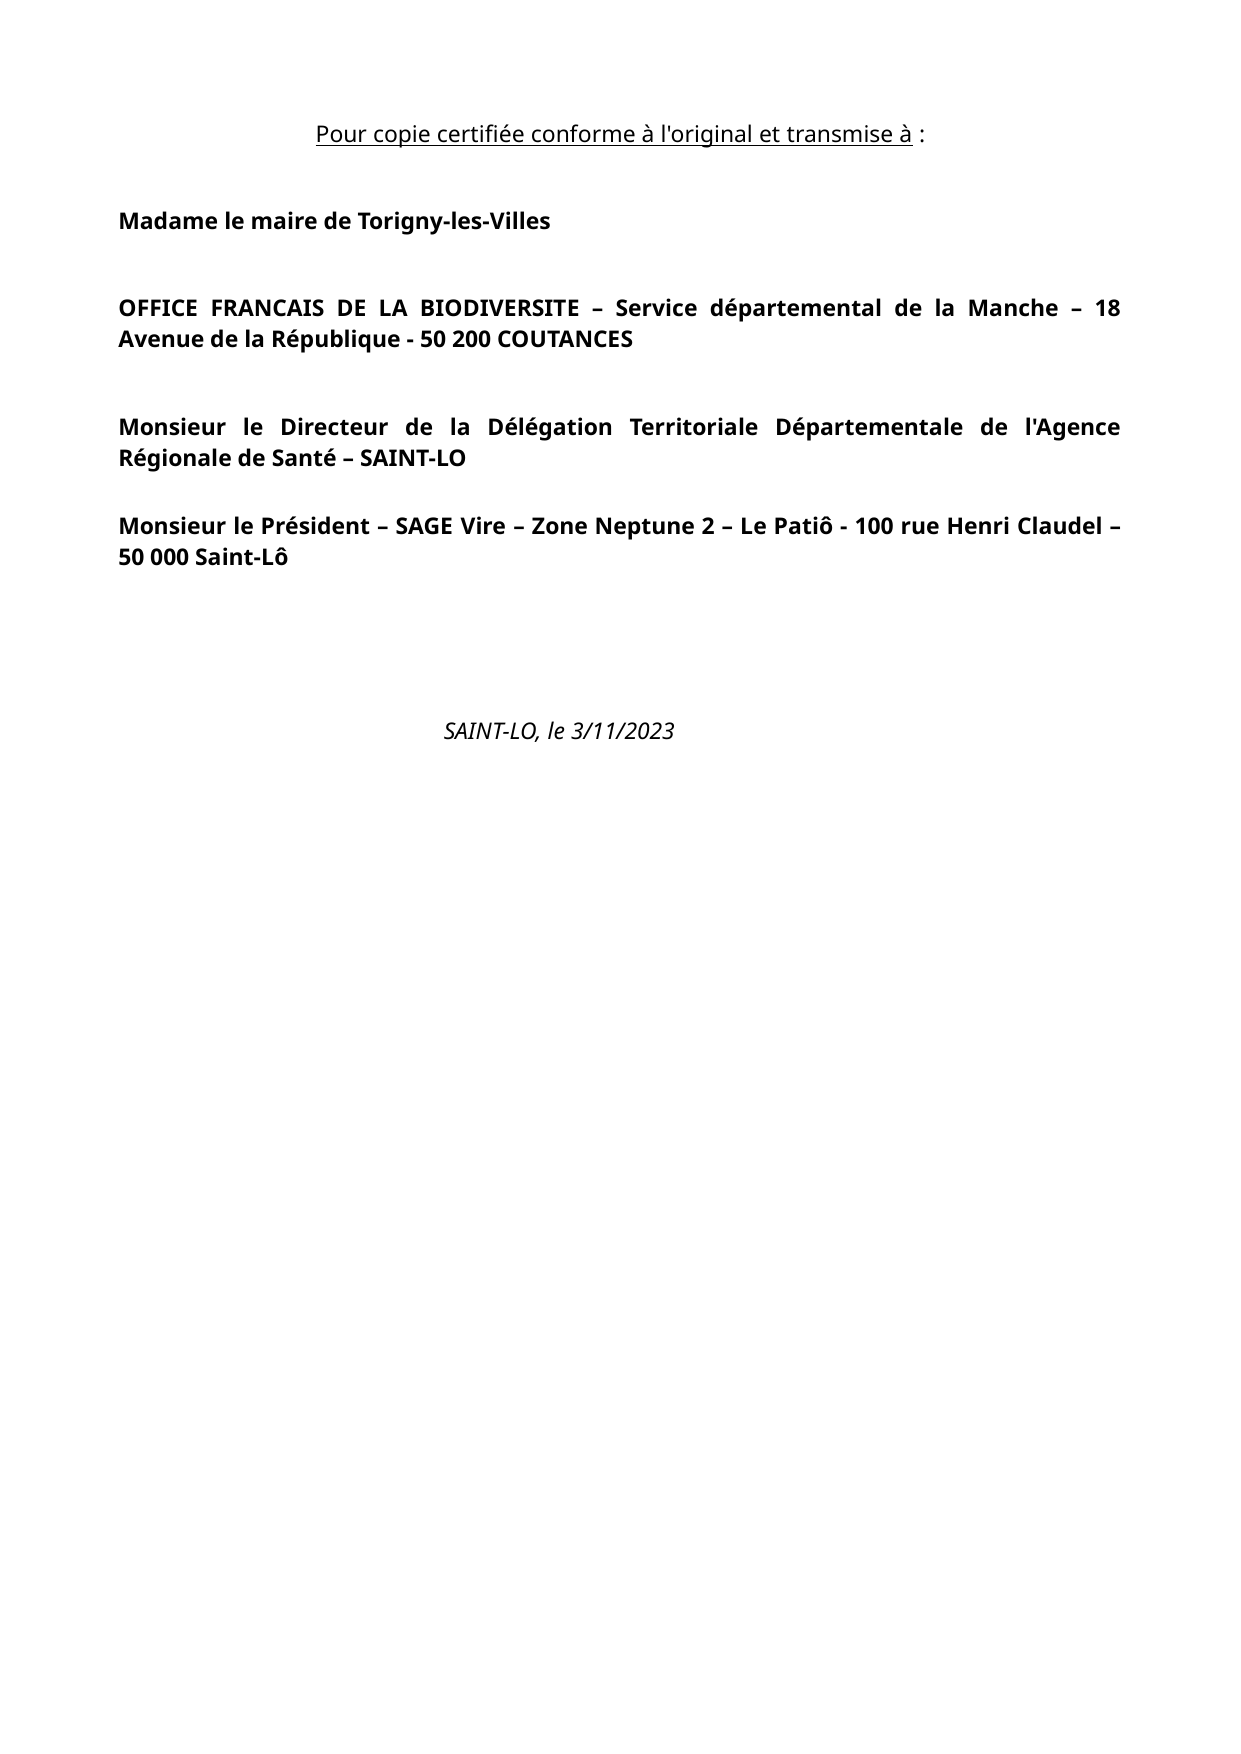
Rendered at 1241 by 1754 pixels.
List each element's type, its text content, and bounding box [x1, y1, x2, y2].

text Pour copie certifiée conforme à l'original et transmise à : [118, 118, 1122, 149]
text OFFICE FRANCAIS DE LA BIODIVERSITE – Service départemental de la Manche – 18 Avenue de la République - 50 200 COUTANCES [118, 292, 1122, 354]
text Madame le maire de Torigny-les-Villes [118, 205, 1122, 236]
subtitle Monsieur le Président – SAGE Vire – Zone Neptune 2 – Le Patiô - 100 rue Henri Claudel – 50 000 Saint-Lô [118, 510, 1122, 572]
text SAINT-LO, le 3/11/2023 [118, 715, 1122, 746]
text Monsieur le Directeur de la Délégation Territoriale Départementale de l'Agence Régionale de Santé – SAINT-LO [118, 410, 1122, 472]
